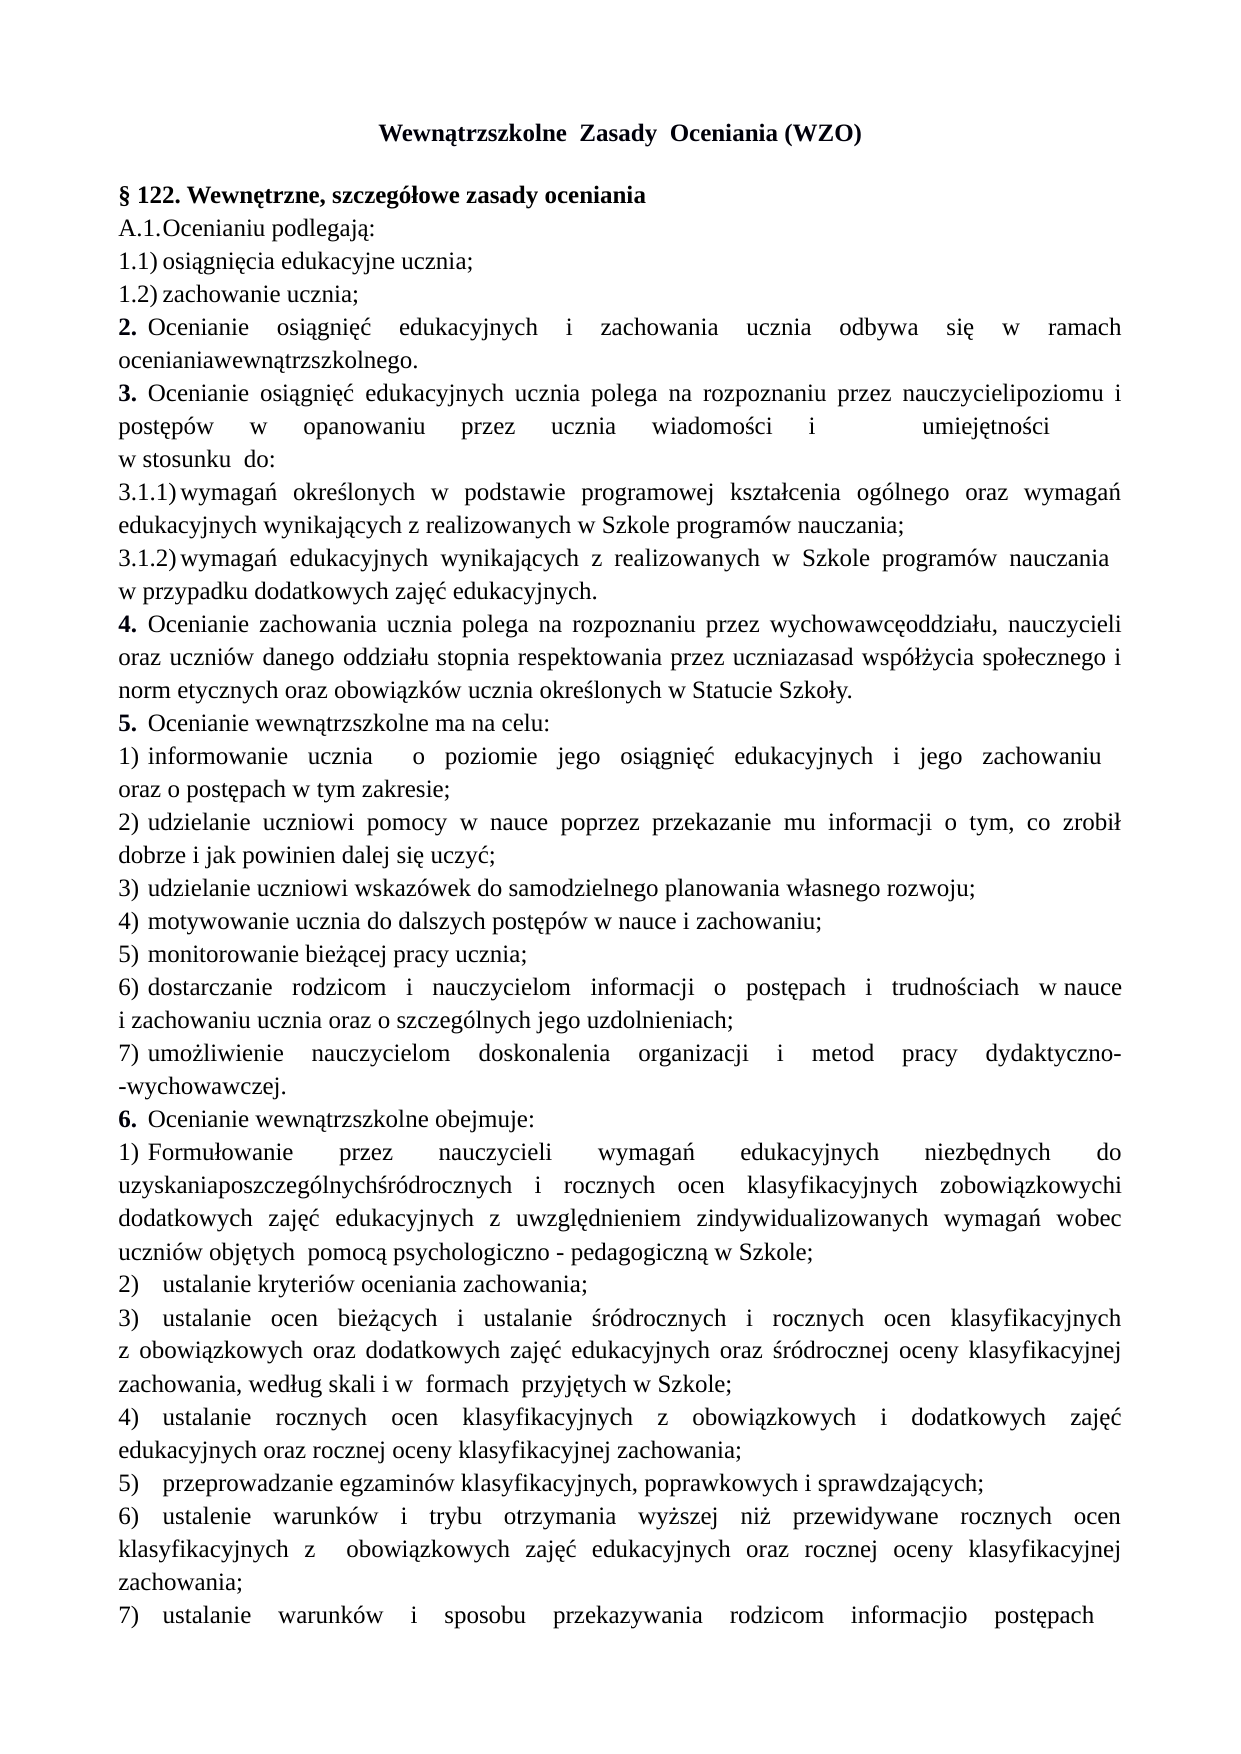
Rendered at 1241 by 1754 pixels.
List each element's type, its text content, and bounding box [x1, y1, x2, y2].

list Ocenianie osiągnięć edukacyjnych i zachowania ucznia odbywa się w ramach ocenianiawewnątrzszkolnego. [118, 312, 1122, 374]
list wymagań edukacyjnych wynikających z realizowanych w Szkole programów nauczania w przypadku dodatkowych zajęć edukacyjnych. [118, 543, 1122, 605]
list Formułowanie przez nauczycieli wymagań edukacyjnych niezbędnych do uzyskaniaposzczególnychśródrocznych i rocznych ocen klasyfikacyjnych zobowiązkowychi dodatkowych zajęć edukacyjnych z uwzględnieniem zindywidualizowanych wymagań wobec uczniów objętych pomocą psychologiczno - pedagogiczną w Szkole; [118, 1137, 1122, 1265]
text § 122. Wewnętrzne, szczegółowe zasady oceniania [118, 180, 1122, 209]
list Ocenianie wewnątrzszkolne obejmuje: [118, 1104, 1122, 1133]
list ustalenie warunków i trybu otrzymania wyższej niż przewidywane rocznych ocen klasyfikacyjnych z obowiązkowych zajęć edukacyjnych oraz rocznej oceny klasyfikacyjnej zachowania; [118, 1501, 1122, 1596]
text Wewnątrzszkolne Zasady Oceniania (WZO) [118, 118, 1122, 147]
list Ocenianiu podlegają: [118, 213, 1122, 242]
list Ocenianie zachowania ucznia polega na rozpoznaniu przez wychowawcęoddziału, nauczycieli oraz uczniów danego oddziału stopnia respektowania przez uczniazasad współżycia społecznego i norm etycznych oraz obowiązków ucznia określonych w Statucie Szkoły. [118, 609, 1122, 704]
list ustalanie ocen bieżących i ustalanie śródrocznych i rocznych ocen klasyfikacyjnych z obowiązkowych oraz dodatkowych zajęć edukacyjnych oraz śródrocznej oceny klasyfikacyjnej zachowania, według skali i w formach przyjętych w Szkole; [118, 1303, 1122, 1397]
list ustalanie rocznych ocen klasyfikacyjnych z obowiązkowych i dodatkowych zajęć edukacyjnych oraz rocznej oceny klasyfikacyjnej zachowania; [118, 1402, 1122, 1463]
list dostarczanie rodzicom i nauczycielom informacji o postępach i trudnościach w nauce i zachowaniu ucznia oraz o szczególnych jego uzdolnieniach; [118, 972, 1122, 1034]
list osiągnięcia edukacyjne ucznia; [118, 246, 1122, 275]
list ustalanie warunków i sposobu przekazywania rodzicom informacjio postępach [118, 1600, 1122, 1628]
list umożliwienie nauczycielom doskonalenia organizacji i metod pracy dydaktyczno- -wychowawczej. [118, 1038, 1122, 1100]
list udzielanie uczniowi wskazówek do samodzielnego planowania własnego rozwoju; [118, 873, 1122, 902]
list informowanie ucznia o poziomie jego osiągnięć edukacyjnych i jego zachowaniu oraz o postępach w tym zakresie; [118, 741, 1122, 803]
list udzielanie uczniowi pomocy w nauce poprzez przekazanie mu informacji o tym, co zrobił dobrze i jak powinien dalej się uczyć; [118, 807, 1122, 869]
list monitorowanie bieżącej pracy ucznia; [118, 939, 1122, 968]
list Ocenianie wewnątrzszkolne ma na celu: [118, 708, 1122, 737]
list ustalanie kryteriów oceniania zachowania; [118, 1269, 1122, 1298]
list zachowanie ucznia; [118, 279, 1122, 308]
list motywowanie ucznia do dalszych postępów w nauce i zachowaniu; [118, 906, 1122, 935]
list wymagań określonych w podstawie programowej kształcenia ogólnego oraz wymagań edukacyjnych wynikających z realizowanych w Szkole programów nauczania; [118, 477, 1122, 539]
list Ocenianie osiągnięć edukacyjnych ucznia polega na rozpoznaniu przez nauczycielipoziomu i postępów w opanowaniu przez ucznia wiadomości i umiejętności w stosunku do: [118, 378, 1122, 473]
list przeprowadzanie egzaminów klasyfikacyjnych, poprawkowych i sprawdzających; [118, 1468, 1122, 1496]
